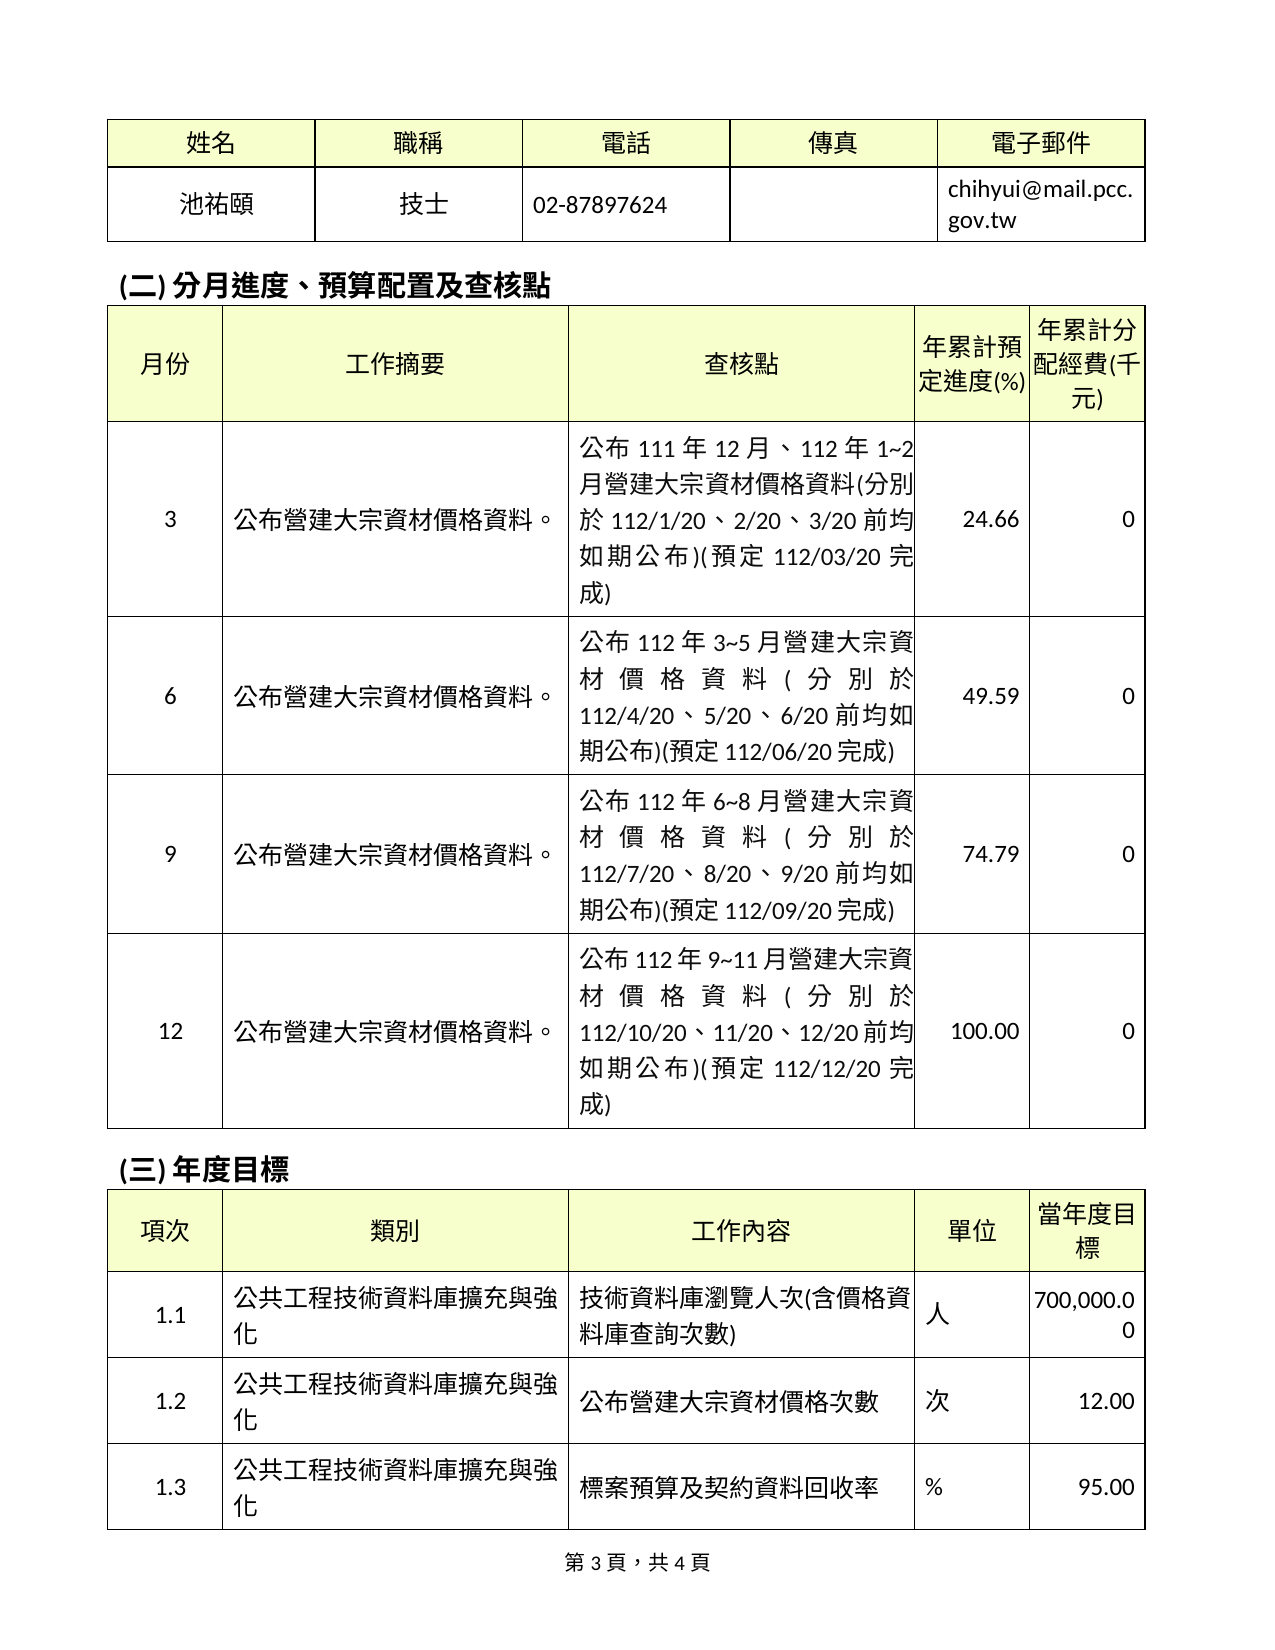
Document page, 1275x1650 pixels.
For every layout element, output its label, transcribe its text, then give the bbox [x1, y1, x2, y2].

table_cell 100.00 [915, 934, 1029, 1127]
table_cell [731, 168, 937, 241]
table_cell 0 [1030, 775, 1144, 933]
table_cell 公布營建大宗資材價格次數 [569, 1358, 914, 1443]
table_cell 技士 [316, 168, 522, 241]
table_cell chihyui@mail.pcc.gov.tw [938, 168, 1144, 241]
table_header 電話 [523, 120, 729, 166]
table_cell 12 [108, 934, 222, 1127]
table_cell 公布112年6~8月營建大宗資材價格資料(分別於112/7/20、8/20、9/20前均如期公布)(預定112/09/20完成) [569, 775, 914, 933]
table_cell 公布營建大宗資材價格資料。 [223, 775, 568, 933]
table_header 職稱 [316, 120, 522, 166]
table_cell 700,000.00 [1030, 1272, 1144, 1357]
table_cell 公共工程技術資料庫擴充與強化 [223, 1358, 568, 1443]
table_cell 1.3 [108, 1444, 222, 1529]
table_header 工作摘要 [223, 306, 568, 421]
table_cell 02-87897624 [523, 168, 729, 241]
table_cell % [915, 1444, 1029, 1529]
table_cell 49.59 [915, 617, 1029, 774]
table_cell 0 [1030, 617, 1144, 774]
table_cell 公布112年9~11月營建大宗資材價格資料(分別於112/10/20、11/20、12/20前均如期公布)(預定112/12/20完成) [569, 934, 914, 1127]
table_cell 公布112年3~5月營建大宗資材價格資料(分別於112/4/20、5/20、6/20前均如期公布)(預定112/06/20完成) [569, 617, 914, 774]
table_cell 公布111年12月、112年1~2月營建大宗資材價格資料(分別於112/1/20、2/20、3/20前均如期公布)(預定112/03/20完成) [569, 422, 914, 616]
table_header 傳真 [731, 120, 937, 166]
table_cell 0 [1030, 934, 1144, 1127]
table_cell 74.79 [915, 775, 1029, 933]
table_header 查核點 [569, 306, 914, 421]
table_cell 0 [1030, 422, 1144, 616]
table_cell 人 [915, 1272, 1029, 1357]
text (二) 分月進度、預算配置及查核點 [119, 263, 1156, 305]
table_header 單位 [915, 1190, 1029, 1271]
table_header 當年度目標 [1030, 1190, 1144, 1271]
table_cell 95.00 [1030, 1444, 1144, 1529]
table_cell 公共工程技術資料庫擴充與強化 [223, 1444, 568, 1529]
table_cell 3 [108, 422, 222, 616]
table_header 項次 [108, 1190, 222, 1271]
table_cell 技術資料庫瀏覽人次(含價格資料庫查詢次數) [569, 1272, 914, 1357]
table_cell 公布營建大宗資材價格資料。 [223, 617, 568, 774]
table_header 月份 [108, 306, 222, 421]
table_cell 次 [915, 1358, 1029, 1443]
table_cell 1.1 [108, 1272, 222, 1357]
table_header 年累計分配經費(千元) [1030, 306, 1144, 421]
table_cell 6 [108, 617, 222, 774]
table_header 電子郵件 [938, 120, 1144, 166]
table_header 姓名 [108, 120, 314, 166]
table_header 工作內容 [569, 1190, 914, 1271]
table_cell 公布營建大宗資材價格資料。 [223, 934, 568, 1127]
table_cell 公共工程技術資料庫擴充與強化 [223, 1272, 568, 1357]
text (三) 年度目標 [119, 1149, 1156, 1189]
table_cell 12.00 [1030, 1358, 1144, 1443]
table_cell 標案預算及契約資料回收率 [569, 1444, 914, 1529]
table_cell 1.2 [108, 1358, 222, 1443]
table_cell 9 [108, 775, 222, 933]
table_cell 池祐頤 [108, 168, 314, 241]
table_cell 公布營建大宗資材價格資料。 [223, 422, 568, 616]
table_header 年累計預定進度(%) [915, 306, 1029, 421]
table_cell 24.66 [915, 422, 1029, 616]
table_header 類別 [223, 1190, 568, 1271]
